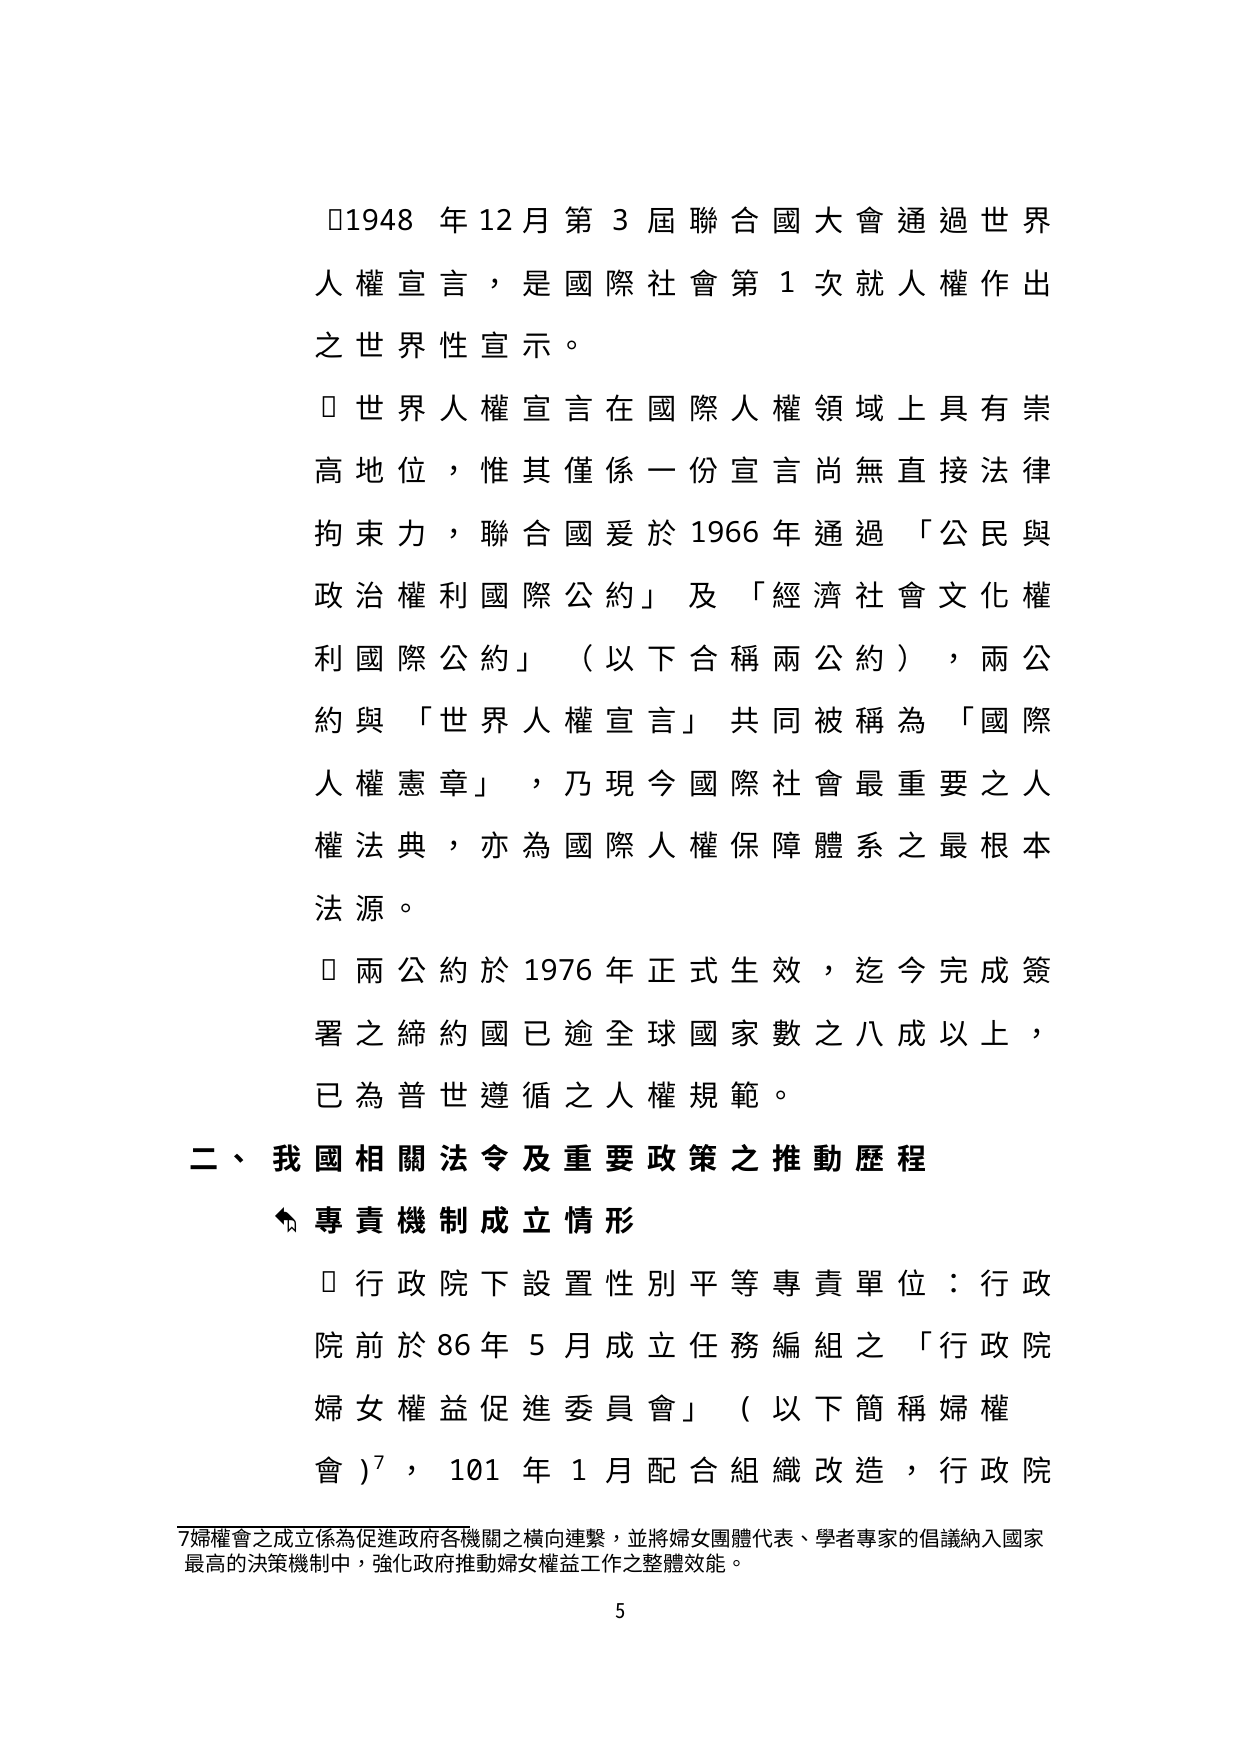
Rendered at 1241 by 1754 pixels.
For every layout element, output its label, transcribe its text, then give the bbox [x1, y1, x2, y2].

text 行政院下設置性別平等專責單位：行政院前於86年5月成立任務編組之「行政院婦女權益促進委員會」(以下簡稱婦權會)，101年1月配合組織改造，行政院 [271, 1240, 1058, 1490]
text 世界人權宣言在國際人權領域上具有崇高地位，惟其僅係一份宣言尚無直接法律拘束力，聯合國爰於1966年通過「公民與政治權利國際公約」及「經濟社會文化權利國際公約」（以下合稱兩公約），兩公約與「世界人權宣言」共同被稱為「國際人權憲章」，乃現今國際社會最重要之人權法典，亦為國際人權保障體系之最根本法源。 [271, 365, 1058, 927]
text 專責機制成立情形 [242, 1177, 1058, 1240]
text 1948年12月第3屆聯合國大會通過世界人權宣言，是國際社會第1次就人權作出之世界性宣示。 [271, 177, 1058, 365]
text 兩公約於1976年正式生效，迄今完成簽署之締約國已逾全球國家數之八成以上，已為普世遵循之人權規範。 [271, 927, 1058, 1115]
text 婦權會之成立係為促進政府各機關之橫向連繫，並將婦女團體代表、學者專家的倡議納入國家最高的決策機制中，強化政府推動婦女權益工作之整體效能。 [177, 1527, 1063, 1577]
text 二、我國相關法令及重要政策之推動歷程 [183, 1115, 1058, 1177]
